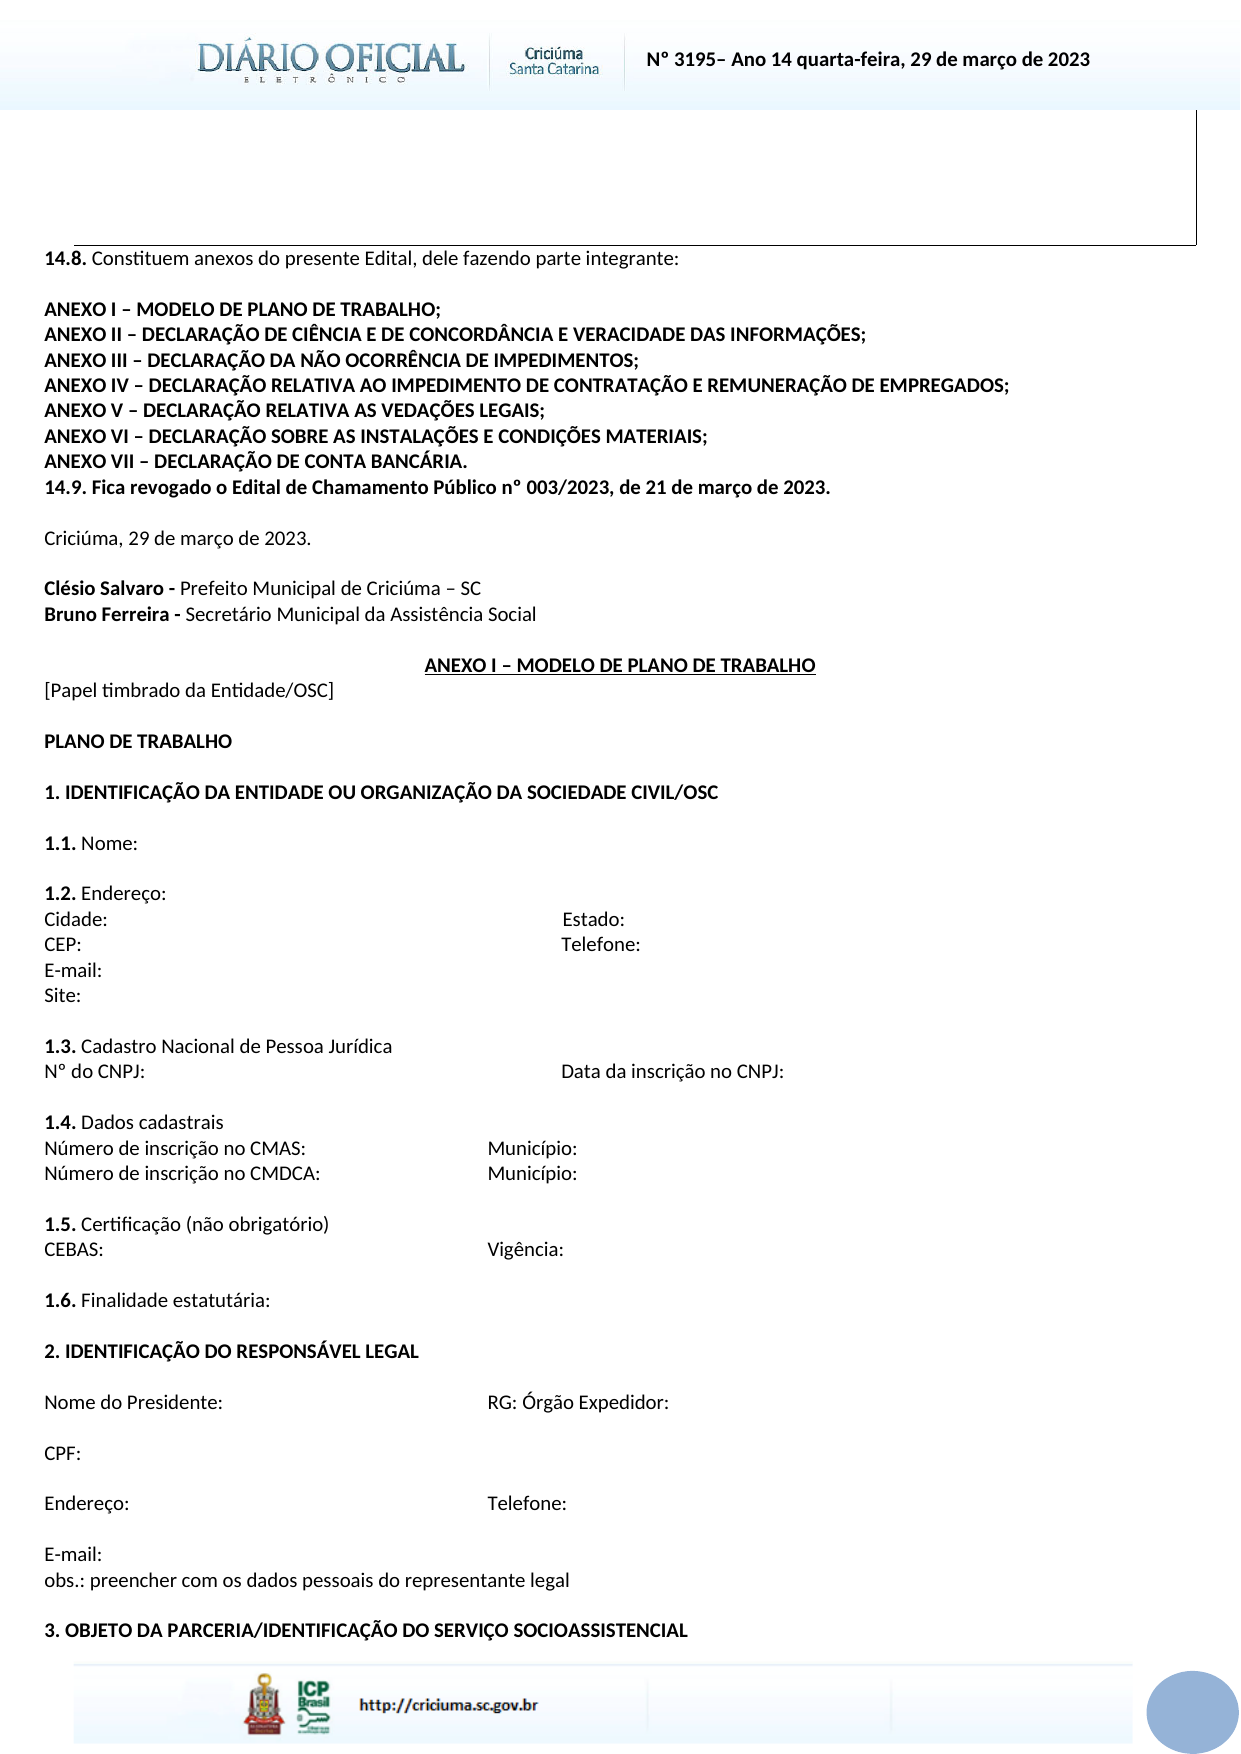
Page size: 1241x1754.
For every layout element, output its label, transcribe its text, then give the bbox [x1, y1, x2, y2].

text 1.6. Finalidade estatutária: [44, 1287, 1196, 1313]
text Nº do CNPJ: Data da inscrição no CNPJ: [44, 1058, 1196, 1084]
text Cidade: Estado: [44, 906, 1196, 931]
text Endereço: Telefone: [44, 1491, 1196, 1516]
text ANEXO II – DECLARAÇÃO DE CIÊNCIA E DE CONCORDÂNCIA E VERACIDADE DAS INFORMAÇÕES; [44, 321, 1196, 347]
text PLANO DE TRABALHO [44, 728, 1196, 753]
text 3. OBJETO DA PARCERIA/IDENTIFICAÇÃO DO SERVIÇO SOCIOASSISTENCIAL [44, 1618, 1196, 1643]
text Bruno Ferreira - Secretário Municipal da Assistência Social [44, 601, 1196, 626]
text 1.2. Endereço: [44, 881, 1196, 906]
text Site: [44, 982, 1196, 1008]
text ANEXO III – DECLARAÇÃO DA NÃO OCORRÊNCIA DE IMPEDIMENTOS; [44, 347, 1196, 372]
text ANEXO VII – DECLARAÇÃO DE CONTA BANCÁRIA. [44, 448, 1196, 474]
text 1.5. Certificação (não obrigatório) [44, 1211, 1196, 1236]
text 1. IDENTIFICAÇÃO DA ENTIDADE OU ORGANIZAÇÃO DA SOCIEDADE CIVIL/OSC [44, 779, 1196, 804]
text 14.9. Fica revogado o Edital de Chamamento Público nº 003/2023, de 21 de março de 2023. [44, 474, 1196, 499]
text ANEXO V – DECLARAÇÃO RELATIVA AS VEDAÇÕES LEGAIS; [44, 398, 1196, 423]
text 14.8. Constituem anexos do presente Edital, dele fazendo parte integrante: [44, 245, 1196, 271]
text 1.3. Cadastro Nacional de Pessoa Jurídica [44, 1033, 1196, 1058]
text CEBAS: Vigência: [44, 1236, 1196, 1262]
text Criciúma, 29 de março de 2023. [44, 525, 1196, 550]
text Número de inscrição no CMAS: Município: [44, 1135, 1196, 1160]
text 1.1. Nome: [44, 830, 1196, 855]
text 1.4. Dados cadastrais [44, 1109, 1196, 1135]
text CEP: Telefone: [44, 931, 1196, 957]
text Clésio Salvaro - Prefeito Municipal de Criciúma – SC [44, 576, 1196, 601]
text E-mail: [44, 957, 1196, 982]
text ANEXO VI – DECLARAÇÃO SOBRE AS INSTALAÇÕES E CONDIÇÕES MATERIAIS; [44, 423, 1196, 448]
text obs.: preencher com os dados pessoais do representante legal [44, 1567, 1196, 1592]
text CPF: [44, 1440, 1196, 1465]
text ANEXO I – MODELO DE PLANO DE TRABALHO; [44, 296, 1196, 321]
text ANEXO IV – DECLARAÇÃO RELATIVA AO IMPEDIMENTO DE CONTRATAÇÃO E REMUNERAÇÃO DE EMPREGADOS; [44, 372, 1196, 398]
text 2. IDENTIFICAÇÃO DO RESPONSÁVEL LEGAL [44, 1338, 1196, 1363]
text [Papel timbrado da Entidade/OSC] [44, 677, 1196, 703]
text E-mail: [44, 1541, 1196, 1567]
text Número de inscrição no CMDCA: Município: [44, 1160, 1196, 1186]
text Nome do Presidente: RG: Órgão Expedidor: [44, 1389, 1196, 1414]
text ANEXO I – MODELO DE PLANO DE TRABALHO [44, 652, 1196, 677]
